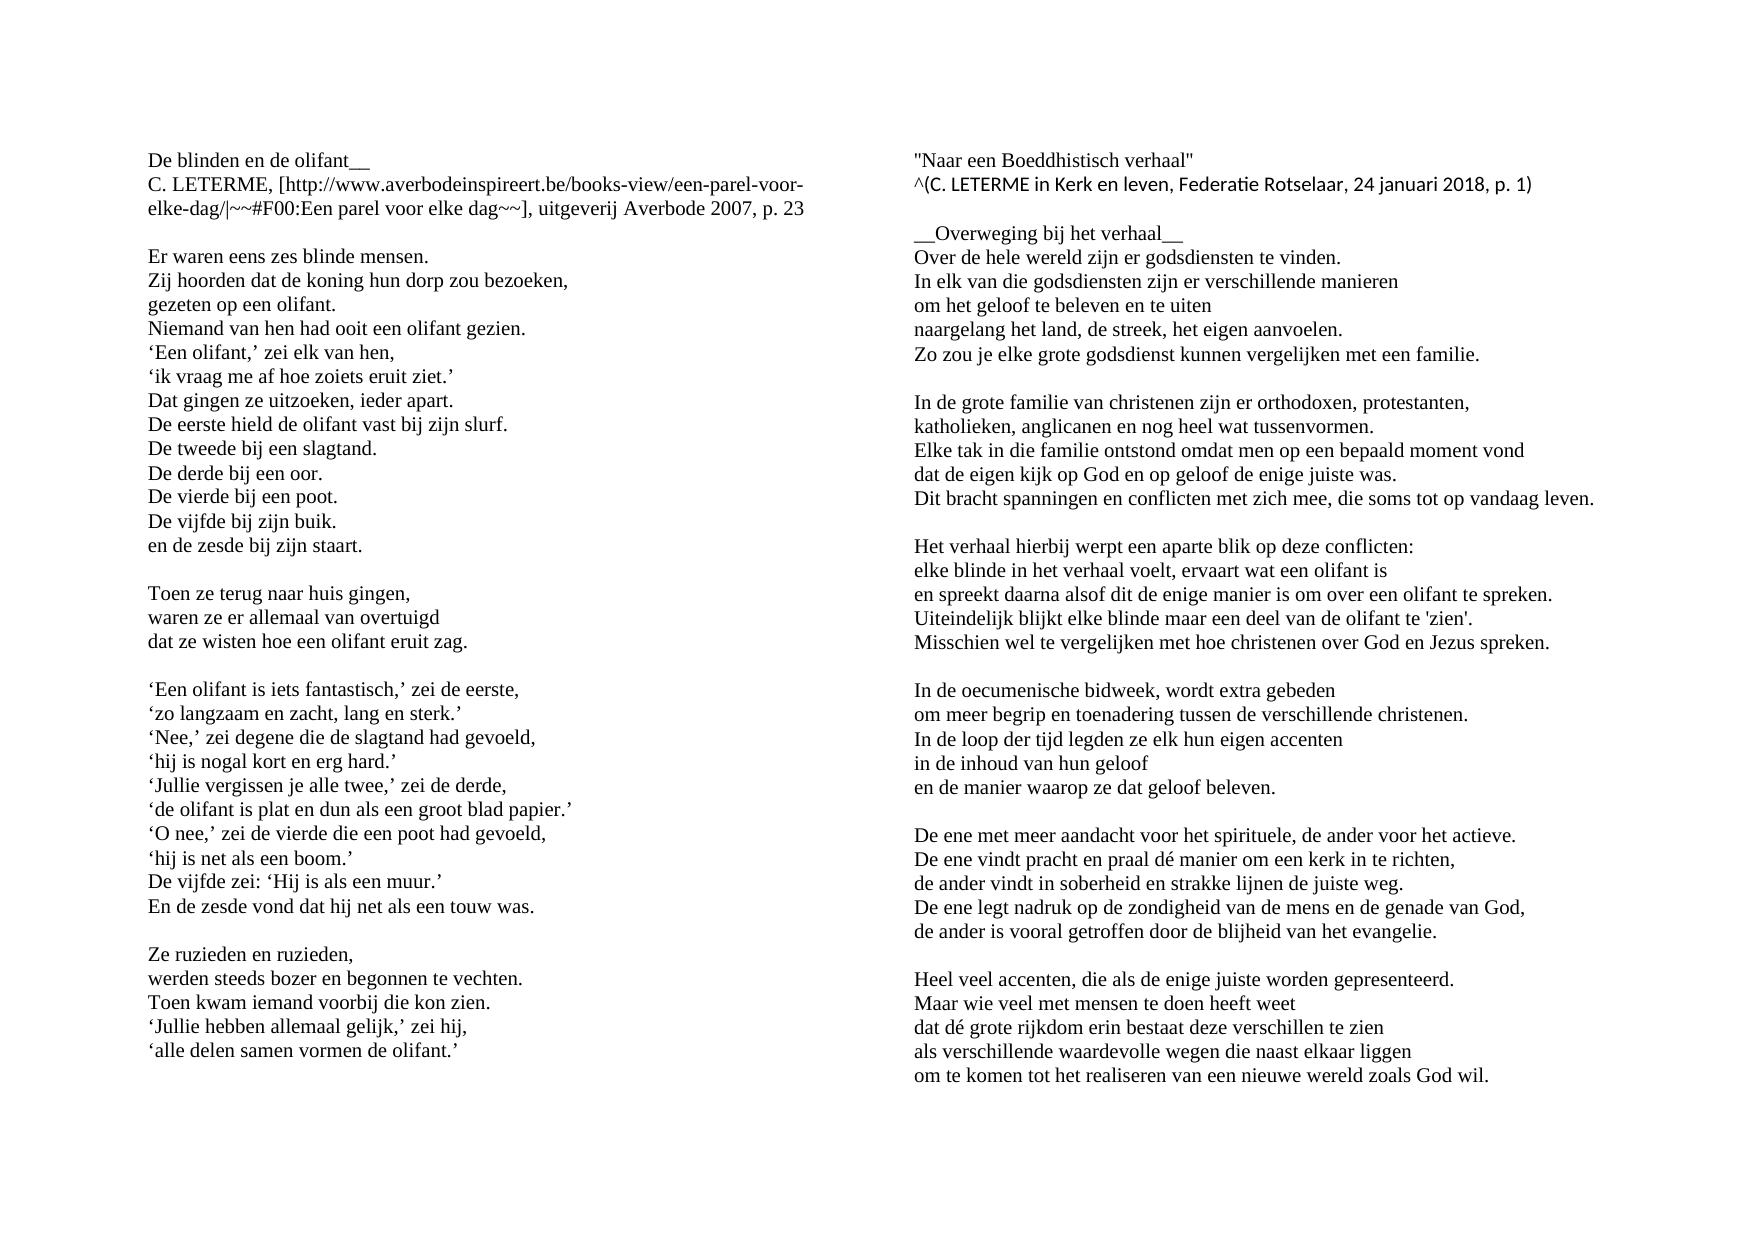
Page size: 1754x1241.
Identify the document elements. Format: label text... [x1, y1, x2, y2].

text werden steeds bozer en begonnen te vechten. [148, 966, 840, 990]
text om meer begrip en toenadering tussen de verschillende christenen. [914, 702, 1606, 726]
text waren ze er allemaal van overtuigd [148, 605, 840, 629]
text Zij hoorden dat de koning hun dorp zou bezoeken, [148, 268, 840, 292]
text De vijfde zei: ‘Hij is als een muur.’ [148, 869, 840, 893]
text De vierde bij een poot. [148, 484, 840, 508]
text ‘Een olifant,’ zei elk van hen, [148, 340, 840, 364]
text katholieken, anglicanen en nog heel wat tussenvormen. [914, 414, 1606, 438]
text Over de hele wereld zijn er godsdiensten te vinden. [914, 245, 1606, 269]
text Dat gingen ze uitzoeken, ieder apart. [148, 388, 840, 412]
text Zo zou je elke grote godsdienst kunnen vergelijken met een familie. [914, 341, 1606, 366]
text Heel veel accenten, die als de enige juiste worden gepresenteerd. [914, 967, 1606, 991]
text Toen ze terug naar huis gingen, [148, 581, 840, 605]
text naargelang het land, de streek, het eigen aanvoelen. [914, 317, 1606, 341]
text in de inhoud van hun geloof [914, 751, 1606, 774]
text In de grote familie van christenen zijn er orthodoxen, protestanten, [914, 389, 1606, 414]
text ‘Jullie hebben allemaal gelijk,’ zei hij, [148, 1014, 840, 1038]
text ‘Jullie vergissen je alle twee,’ zei de derde, [148, 773, 840, 797]
text De eerste hield de olifant vast bij zijn slurf. [148, 412, 840, 436]
text Niemand van hen had ooit een olifant gezien. [148, 316, 840, 340]
text ‘alle delen samen vormen de olifant.’ [148, 1038, 840, 1062]
text ‘de olifant is plat en dun als een groot blad papier.’ [148, 797, 840, 821]
text om het geloof te beleven en te uiten [914, 293, 1606, 317]
text ‘hij is net als een boom.’ [148, 845, 840, 869]
text ‘O nee,’ zei de vierde die een poot had gevoeld, [148, 821, 840, 845]
text en de zesde bij zijn staart. [148, 533, 840, 557]
text De ene met meer aandacht voor het spirituele, de ander voor het actieve. [914, 823, 1606, 847]
text Ze ruzieden en ruzieden, [148, 942, 840, 966]
text de ander vindt in soberheid en strakke lijnen de juiste weg. [914, 871, 1606, 895]
text De ene legt nadruk op de zondigheid van de mens en de genade van God, [914, 895, 1606, 919]
text Dit bracht spanningen en conflicten met zich mee, die soms tot op vandaag leven. [914, 486, 1606, 510]
text ‘zo langzaam en zacht, lang en sterk.’ [148, 701, 840, 725]
text gezeten op een olifant. [148, 292, 840, 316]
text ''Naar een Boeddhistisch verhaal'' [914, 148, 1606, 172]
text In de oecumenische bidweek, wordt extra gebeden [914, 678, 1606, 702]
text Toen kwam iemand voorbij die kon zien. [148, 990, 840, 1014]
text en de manier waarop ze dat geloof beleven. [914, 774, 1606, 799]
text De ene vindt pracht en praal dé manier om een kerk in te richten, [914, 847, 1606, 871]
text om te komen tot het realiseren van een nieuwe wereld zoals God wil. [914, 1063, 1606, 1087]
text In de loop der tijd legden ze elk hun eigen accenten [914, 726, 1606, 751]
text dat de eigen kijk op God en op geloof de enige juiste was. [914, 462, 1606, 486]
text Het verhaal hierbij werpt een aparte blik op deze conflicten: [914, 534, 1606, 558]
text ‘Een olifant is iets fantastisch,’ zei de eerste, [148, 677, 840, 701]
text Uiteindelijk blijkt elke blinde maar een deel van de olifant te 'zien'. [914, 606, 1606, 630]
text Elke tak in die familie ontstond omdat men op een bepaald moment vond [914, 438, 1606, 462]
text elke blinde in het verhaal voelt, ervaart wat een olifant is [914, 558, 1606, 582]
text In elk van die godsdiensten zijn er verschillende manieren [914, 269, 1606, 293]
text De derde bij een oor. [148, 460, 840, 484]
text de ander is vooral getroffen door de blijheid van het evangelie. [914, 919, 1606, 943]
text ^(C. LETERME in Kerk en leven, Federatie Rotselaar, 24 januari 2018, p. 1) [914, 172, 1606, 197]
text Er waren eens zes blinde mensen. [148, 244, 840, 268]
text Misschien wel te vergelijken met hoe christenen over God en Jezus spreken. [914, 630, 1606, 654]
text De tweede bij een slagtand. [148, 436, 840, 460]
text ‘Nee,’ zei degene die de slagtand had gevoeld, [148, 725, 840, 749]
text Maar wie veel met mensen te doen heeft weet [914, 991, 1606, 1015]
text ‘hij is nogal kort en erg hard.’ [148, 749, 840, 773]
text dat ze wisten hoe een olifant eruit zag. [148, 629, 840, 653]
text C. LETERME, [http://www.averbodeinspireert.be/books-view/een-parel-voor-elke-dag/|~~#F00:Een parel voor elke dag~~], uitgeverij Averbode 2007, p. 23 [148, 172, 840, 220]
text De vijfde bij zijn buik. [148, 508, 840, 533]
text ‘ik vraag me af hoe zoiets eruit ziet.’ [148, 364, 840, 388]
text En de zesde vond dat hij net als een touw was. [148, 893, 840, 918]
text __Overweging bij het verhaal__ [914, 221, 1606, 245]
text en spreekt daarna alsof dit de enige manier is om over een olifant te spreken. [914, 582, 1606, 606]
text dat dé grote rijkdom erin bestaat deze verschillen te zien [914, 1015, 1606, 1039]
text De blinden en de olifant__ [148, 148, 840, 172]
text als verschillende waardevolle wegen die naast elkaar liggen [914, 1039, 1606, 1063]
